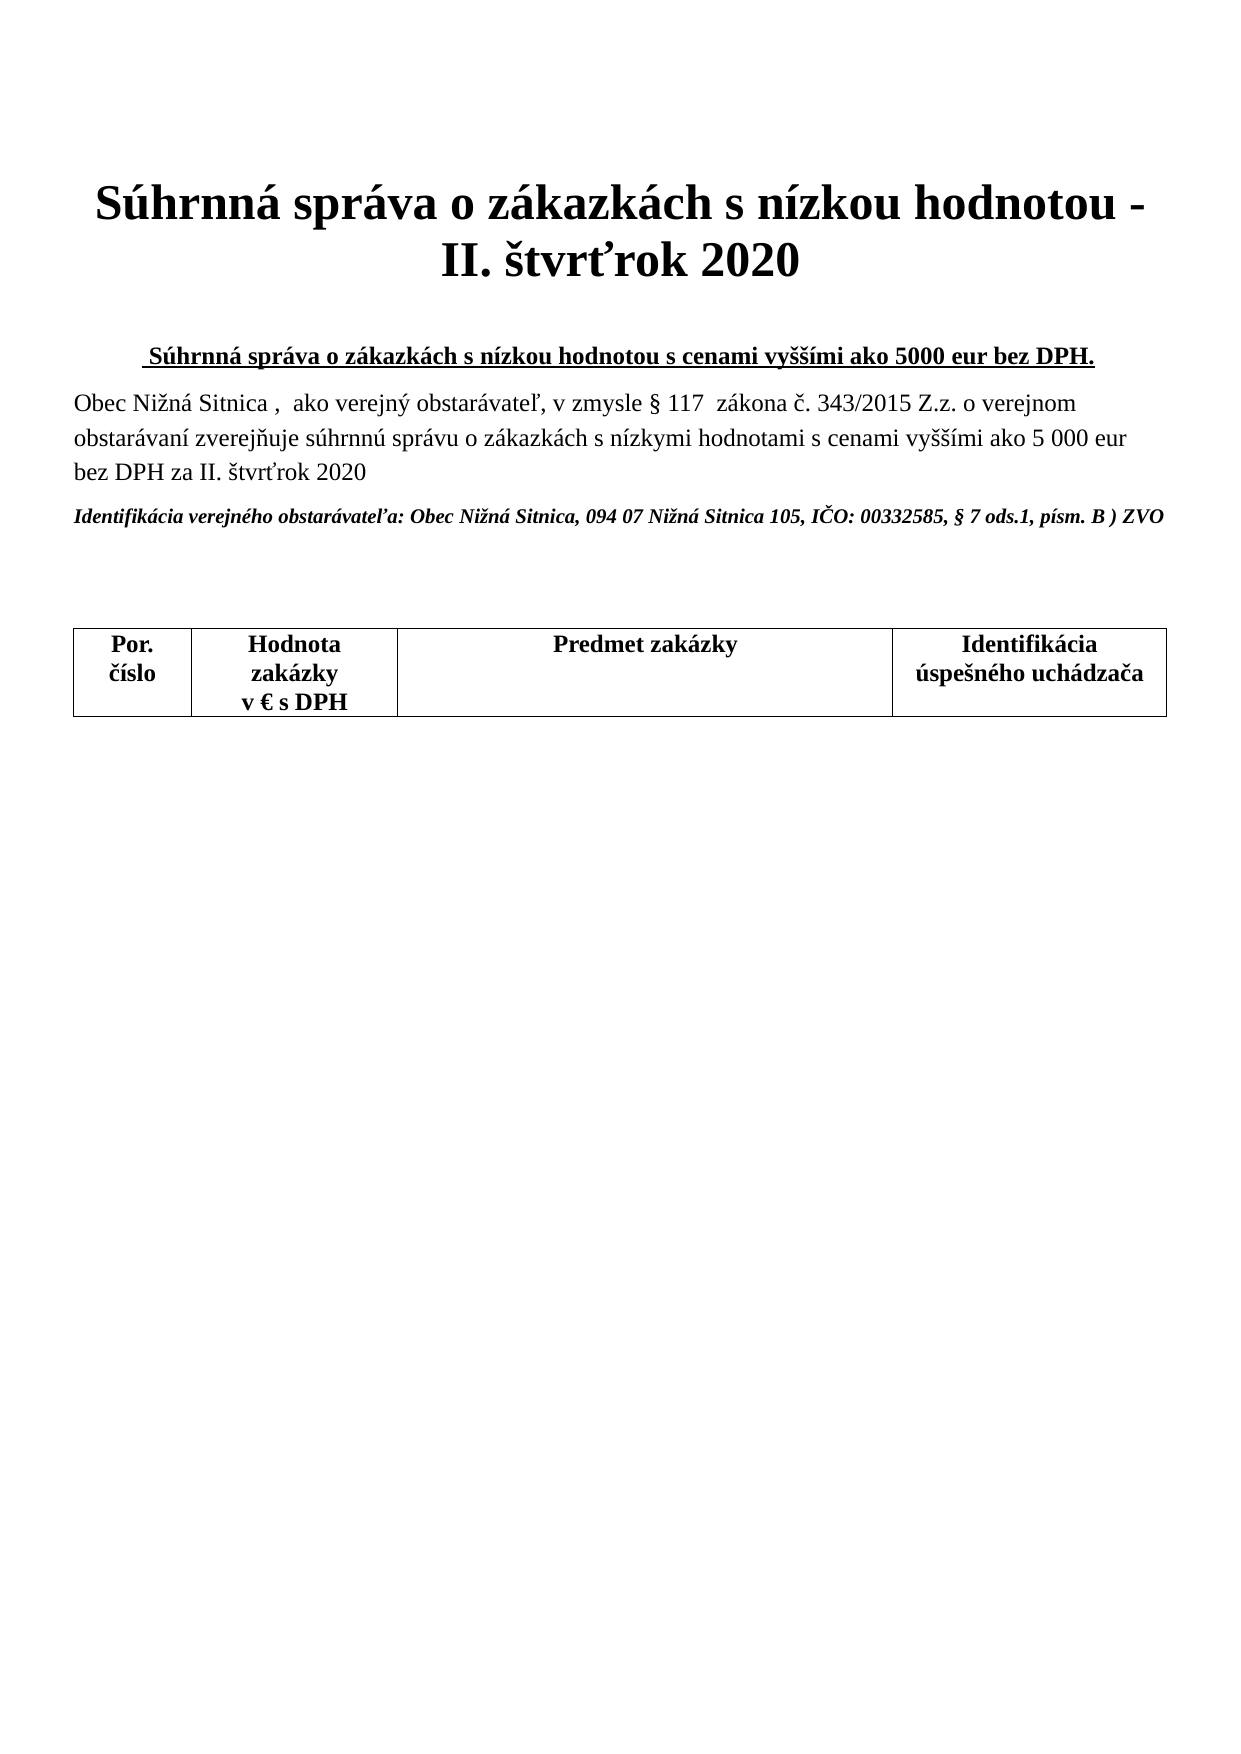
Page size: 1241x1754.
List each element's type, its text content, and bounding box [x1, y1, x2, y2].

subtitle Súhrnná správa o zákazkách s nízkou hodnotou - II. štvrťrok 2020 [73, 173, 1167, 288]
table_header Predmet zakázky [398, 629, 892, 716]
table_header Por. číslo [74, 629, 191, 716]
text Obec Nižná Sitnica , ako verejný obstarávateľ, v zmysle § 117 zákona č. 343/2015 Z.z. o verejnom obstarávaní zverejňuje súhrnnú správu o zákazkách s nízkymi hodnotami s cenami vyššími ako 5 000 eur bez DPH za II. štvrťrok 2020 [73, 388, 1167, 486]
text Identifikácia verejného obstarávateľa: Obec Nižná Sitnica, 094 07 Nižná Sitnica 105, IČO: 00332585, § 7 ods.1, písm. B ) ZVO [73, 504, 1167, 528]
table_header Identifikácia úspešného uchádzača [893, 629, 1166, 716]
table_header Hodnota zakázky v € s DPH [192, 629, 397, 716]
text Súhrnná správa o zákazkách s nízkou hodnotou s cenami vyššími ako 5000 eur bez DPH. [73, 341, 1167, 370]
